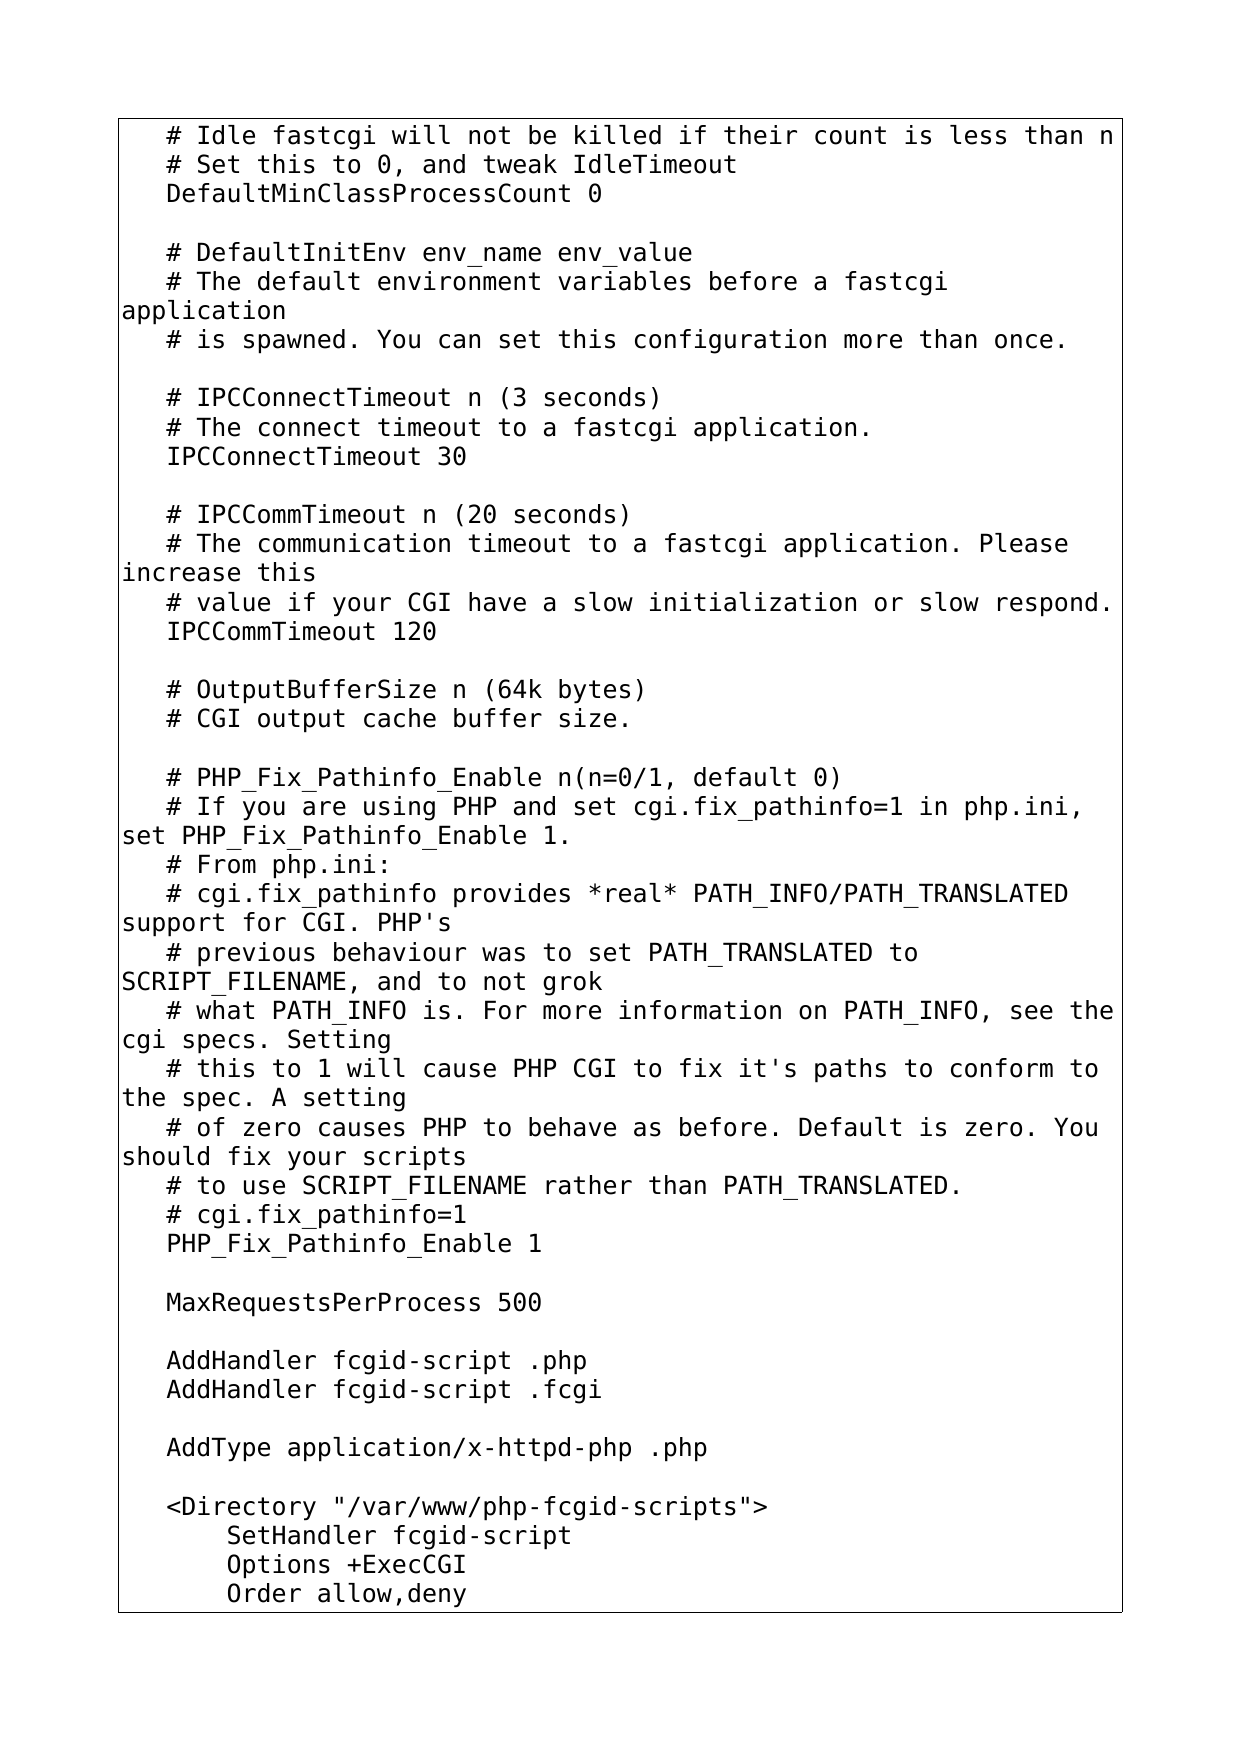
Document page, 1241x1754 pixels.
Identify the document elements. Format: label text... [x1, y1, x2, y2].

table_header # Idle fastcgi will not be killed if their count is less than n # Set this to 0, and tweak IdleTimeout DefaultMinClassProcessCount 0 # DefaultInitEnv env_name env_value # The default environment variables before a fastcgi application # is spawned. You can set this configuration more than once. # IPCConnectTimeout n (3 seconds) # The connect timeout to a fastcgi application. IPCConnectTimeout 30 # IPCCommTimeout n (20 seconds) # The communication timeout to a fastcgi application. Please increase this # value if your CGI have a slow initialization or slow respond. IPCCommTimeout 120 # OutputBufferSize n (64k bytes) # CGI output cache buffer size. # PHP_Fix_Pathinfo_Enable n(n=0/1, default 0) # If you are using PHP and set cgi.fix_pathinfo=1 in php.ini, set PHP_Fix_Pathinfo_Enable 1. # From php.ini: # cgi.fix_pathinfo provides *real* PATH_INFO/PATH_TRANSLATED support for CGI. PHP's # previous behaviour was to set PATH_TRANSLATED to SCRIPT_FILENAME, and to not grok # what PATH_INFO is. For more information on PATH_INFO, see the cgi specs. Setting # this to 1 will cause PHP CGI to fix it's paths to conform to the spec. A setting # of zero causes PHP to behave as before. Default is zero. You should fix your scripts # to use SCRIPT_FILENAME rather than PATH_TRANSLATED. # cgi.fix_pathinfo=1 PHP_Fix_Pathinfo_Enable 1 MaxRequestsPerProcess 500 AddHandler fcgid-script .php AddHandler fcgid-script .fcgi AddType application/x-httpd-php .php <Directory "/var/www/php-fcgid-scripts"> SetHandler fcgid-script Options +ExecCGI Order allow,deny [119, 119, 1122, 1612]
